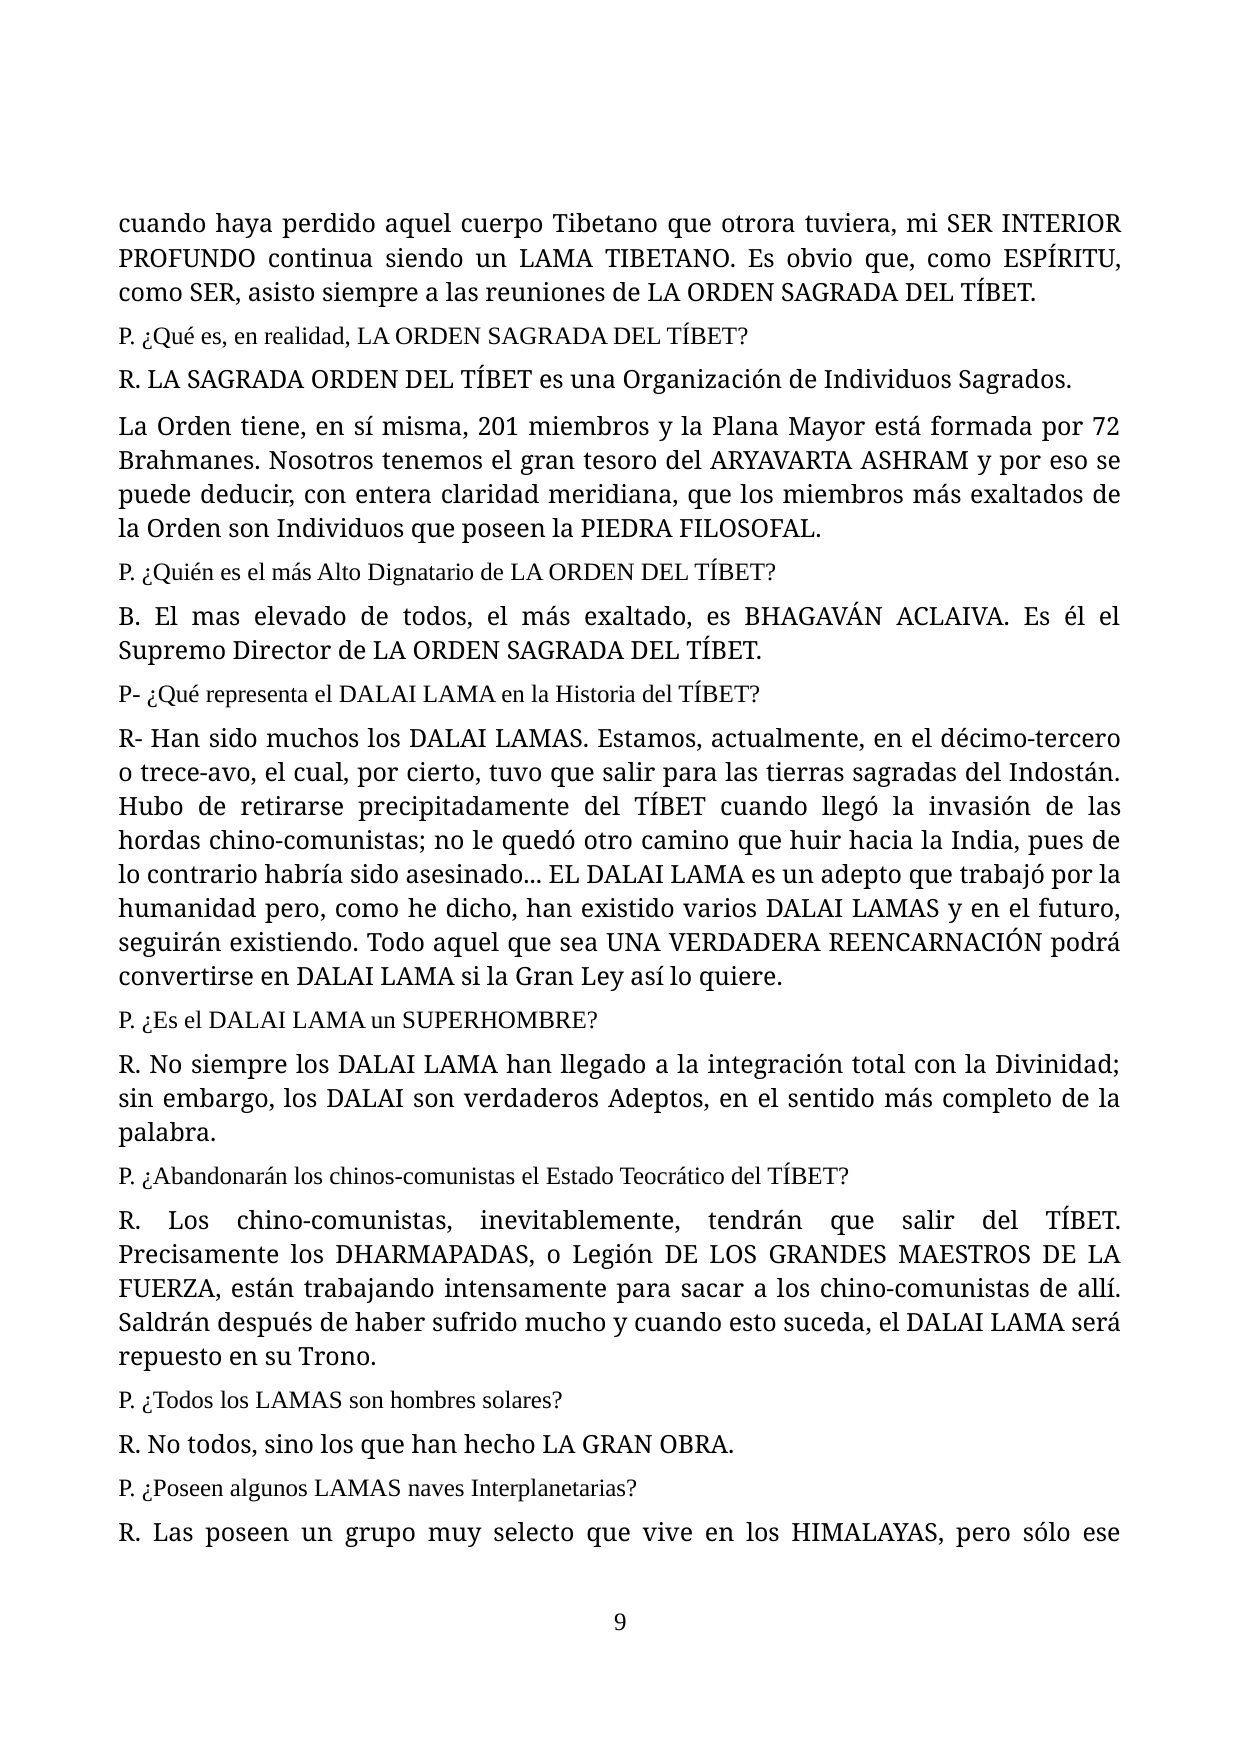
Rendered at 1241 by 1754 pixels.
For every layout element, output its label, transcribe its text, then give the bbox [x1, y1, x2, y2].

text R- Han sido muchos los DALAI LAMAS. Estamos, actualmente, en el décimo-tercero o trece-avo, el cual, por cierto, tuvo que salir para las tierras sagradas del Indostán. Hubo de retirarse precipitadamente del TÍBET cuando llegó la invasión de las hordas chino-comunistas; no le quedó otro camino que huir hacia la India, pues de lo contrario habría sido asesinado... EL DALAI LAMA es un adepto que trabajó por la humanidad pero, como he dicho, han existido varios DALAI LAMAS y en el futuro, seguirán existiendo. Todo aquel que sea UNA VERDADERA REENCARNACIÓN podrá convertirse en DALAI LAMA si la Gran Ley así lo quiere. [118, 721, 1122, 993]
text P. ¿Todos los LAMAS son hombres solares? [118, 1386, 1122, 1414]
text R. No siempre los DALAI LAMA han llegado a la integración total con la Divinidad; sin embargo, los DALAI son verdaderos Adeptos, en el sentido más completo de la palabra. [118, 1047, 1122, 1149]
text R. Los chino-comunistas, inevitablemente, tendrán que salir del TÍBET. Precisamente los DHARMAPADAS, o Legión DE LOS GRANDES MAESTROS DE LA FUERZA, están trabajando intensamente para sacar a los chino-comunistas de allí. Saldrán después de haber sufrido mucho y cuando esto suceda, el DALAI LAMA será repuesto en su Trono. [118, 1203, 1122, 1373]
text P. ¿Poseen algunos LAMAS naves Interplanetarias? [118, 1473, 1122, 1502]
text R. LA SAGRADA ORDEN DEL TÍBET es una Organización de Individuos Sagrados. [118, 362, 1122, 396]
text P. ¿Quién es el más Alto Dignatario de LA ORDEN DEL TÍBET? [118, 557, 1122, 586]
text P- ¿Qué representa el DALAI LAMA en la Historia del TÍBET? [118, 679, 1122, 708]
text P. ¿Qué es, en realidad, LA ORDEN SAGRADA DEL TÍBET? [118, 321, 1122, 349]
text R. Las poseen un grupo muy selecto que vive en los HIMALAYAS, pero sólo ese [118, 1514, 1122, 1549]
text R. No todos, sino los que han hecho LA GRAN OBRA. [118, 1427, 1122, 1461]
text cuando haya perdido aquel cuerpo Tibetano que otrora tuviera, mi SER INTERIOR PROFUNDO continua siendo un LAMA TIBETANO. Es obvio que, como ESPÍRITU, como SER, asisto siempre a las reuniones de LA ORDEN SAGRADA DEL TÍBET. [118, 206, 1122, 308]
text P. ¿Es el DALAI LAMA un SUPERHOMBRE? [118, 1006, 1122, 1034]
text B. El mas elevado de todos, el más exaltado, es BHAGAVÁN ACLAIVA. Es él el Supremo Director de LA ORDEN SAGRADA DEL TÍBET. [118, 599, 1122, 667]
text P. ¿Abandonarán los chinos-comunistas el Estado Teocrático del TÍBET? [118, 1161, 1122, 1190]
text La Orden tiene, en sí misma, 201 miembros y la Plana Mayor está formada por 72 Brahmanes. Nosotros tenemos el gran tesoro del ARYAVARTA ASHRAM y por eso se puede deducir, con entera claridad meridiana, que los miembros más exaltados de la Orden son Individuos que poseen la PIEDRA FILOSOFAL. [118, 409, 1122, 545]
